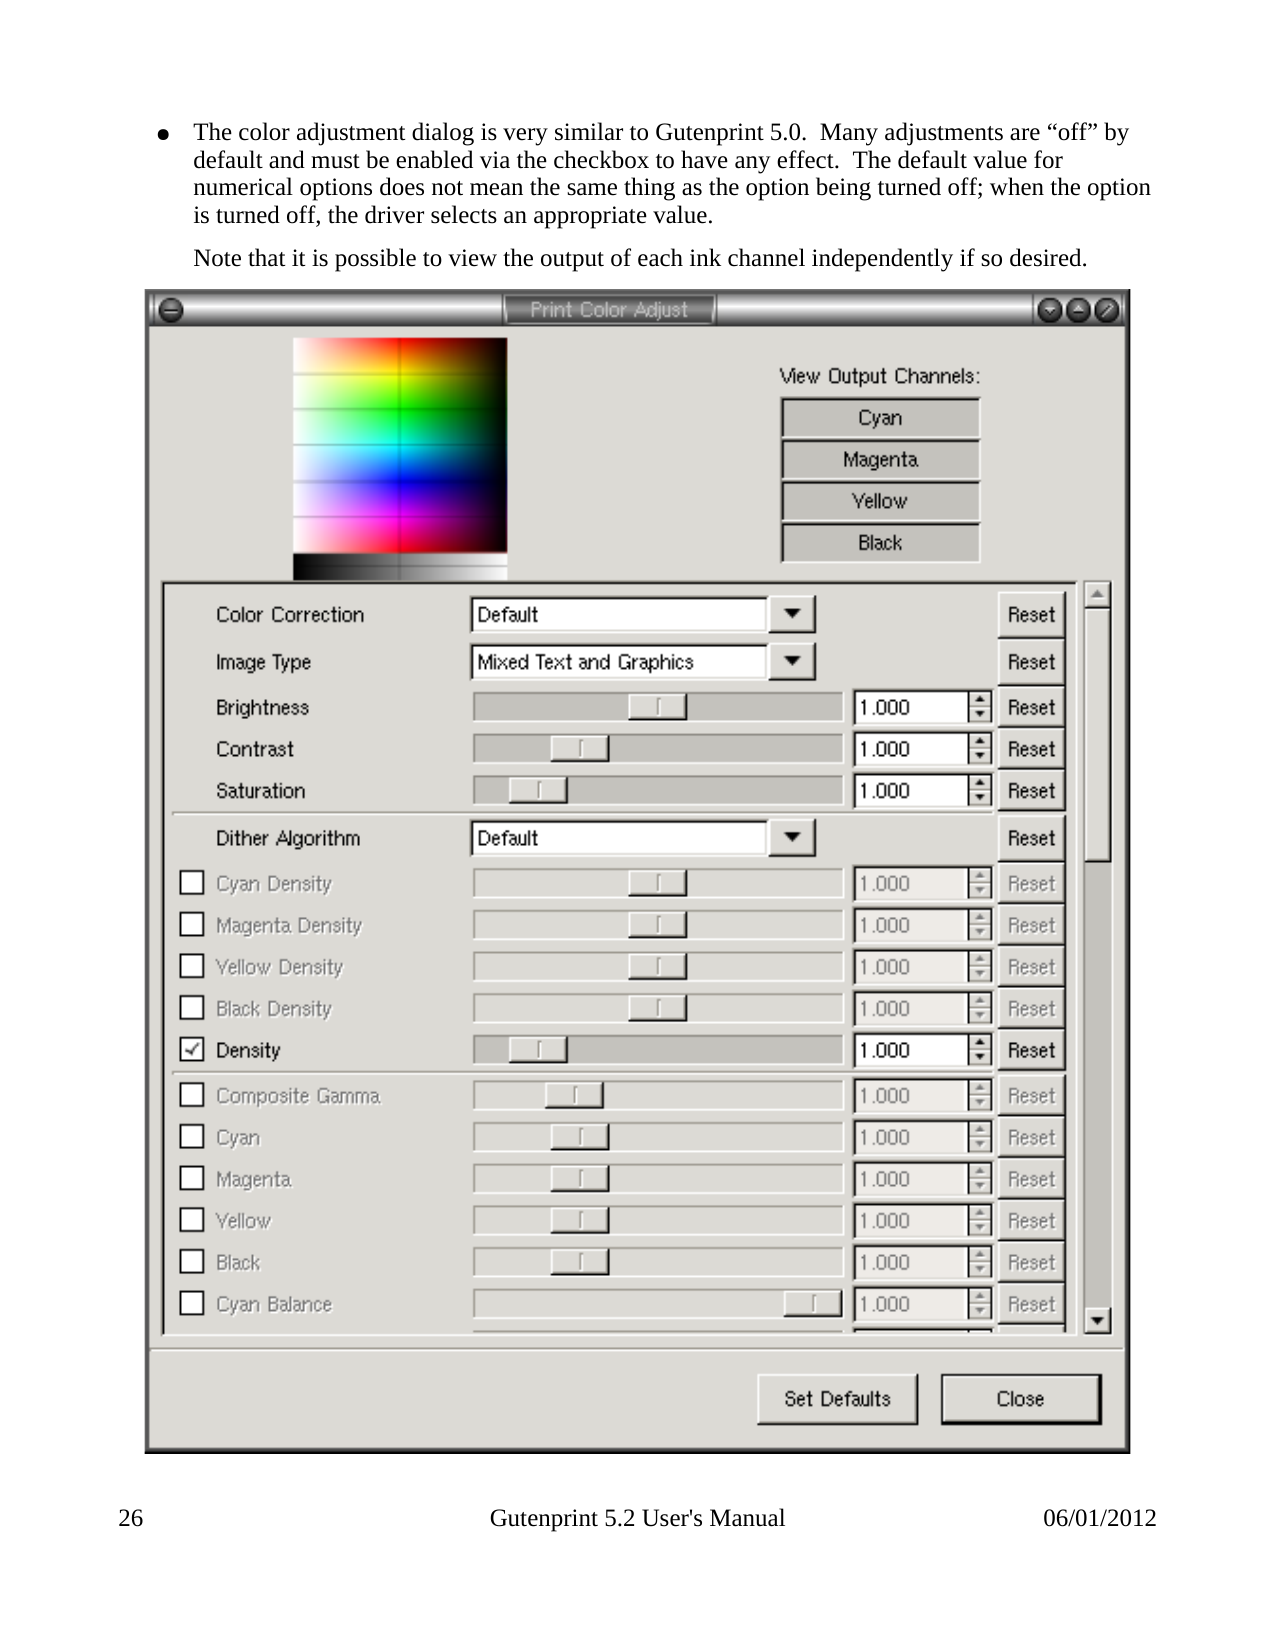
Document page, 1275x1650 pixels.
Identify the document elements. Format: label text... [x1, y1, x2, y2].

list The color adjustment dialog is very similar to Gutenprint 5.0. Many adjustments are “off” by default and must be enabled via the checkbox to have any effect. The default value for numerical options does not mean the same thing as the option being turned off; when the option is turned off, the driver selects an appropriate value. [156, 118, 1157, 229]
list Note that it is possible to view the output of each ink channel independently if so desired. [156, 244, 1157, 272]
table_header [118, 1454, 1157, 1461]
picture [144, 289, 1131, 1454]
table_header [118, 287, 1157, 1453]
